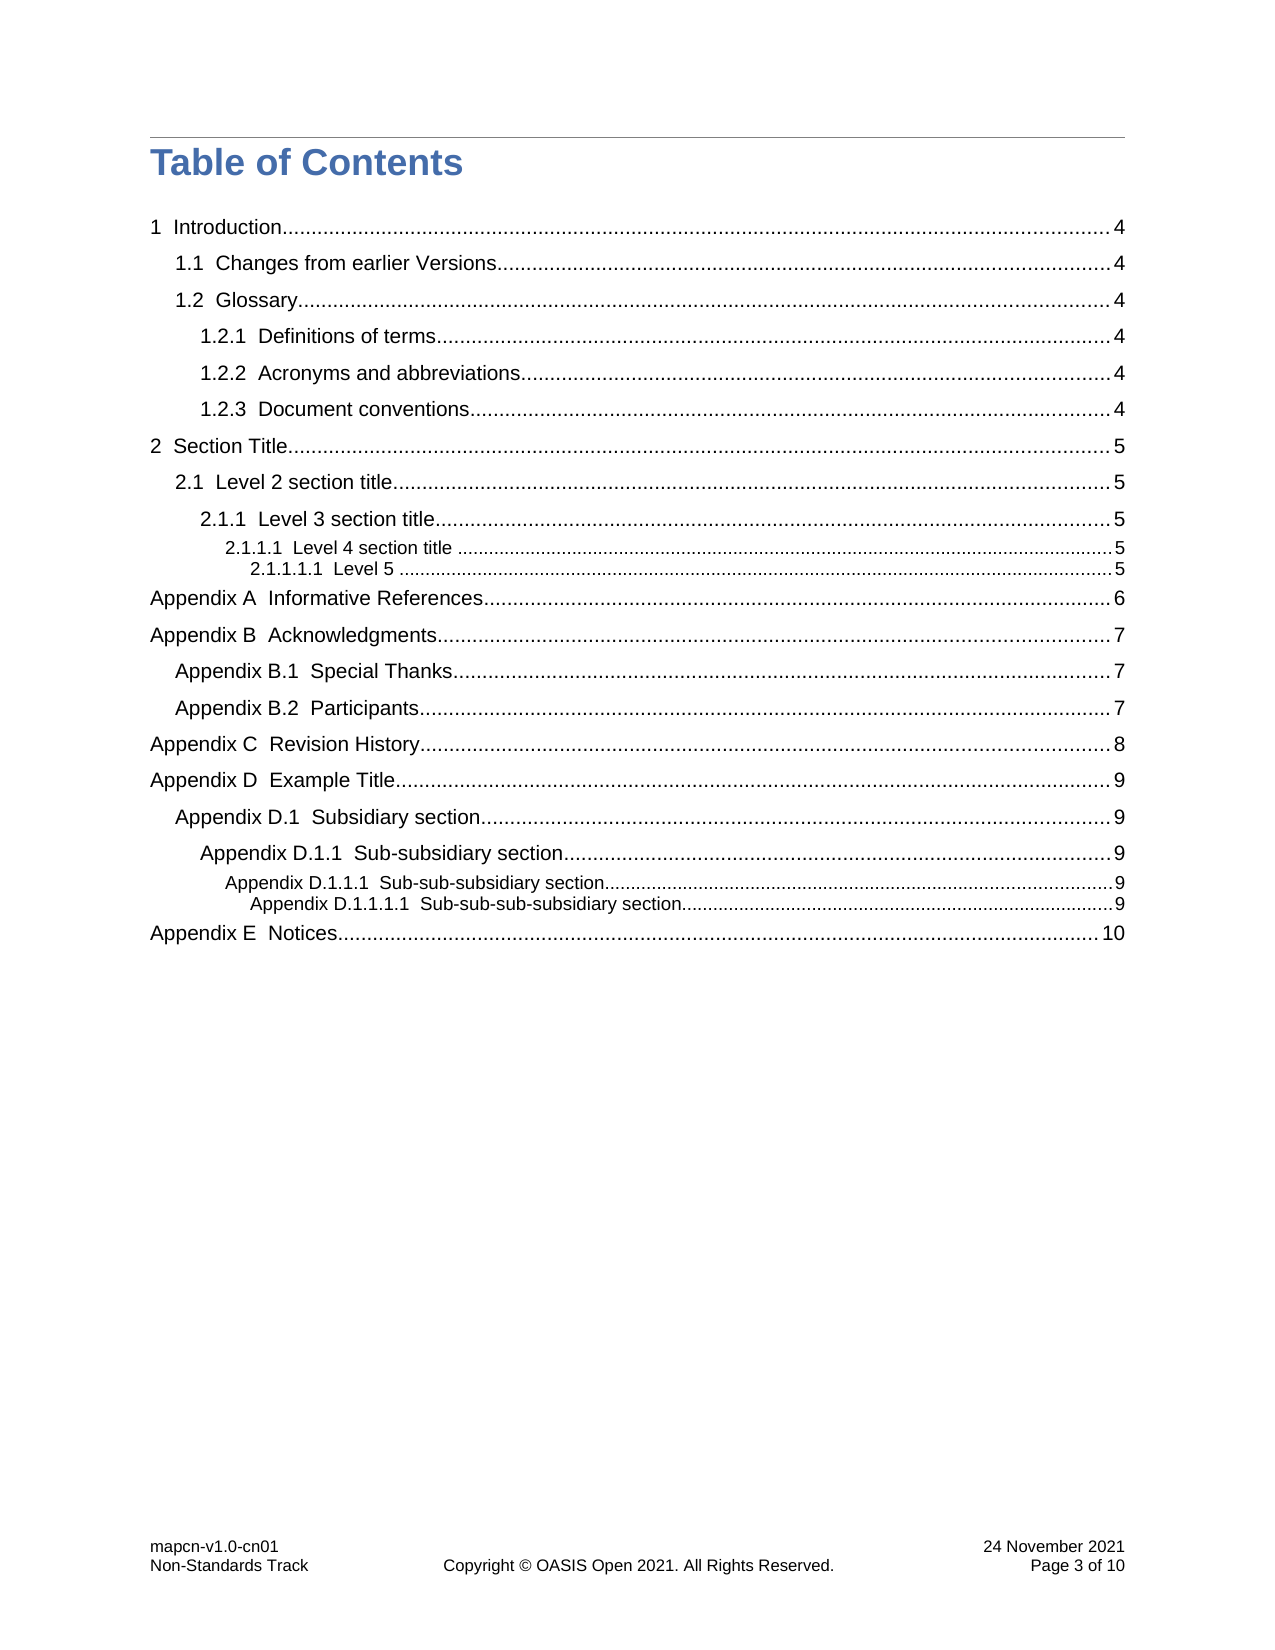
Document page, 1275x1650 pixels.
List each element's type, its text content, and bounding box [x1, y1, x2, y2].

text Appendix B Acknowledgments 7 [150, 622, 1125, 646]
text Appendix D.1.1.1 Sub-sub-subsidiary section 9 [225, 871, 1125, 893]
text 1 Introduction 4 [150, 215, 1125, 239]
text 1.2.3 Document conventions 4 [200, 397, 1125, 421]
text Appendix C Revision History 8 [150, 732, 1125, 756]
text Appendix D.1.1 Sub-subsidiary section 9 [200, 841, 1125, 865]
text Appendix D Example Title 9 [150, 768, 1125, 792]
text Table of Contents [150, 138, 1125, 183]
text 1.2.1 Definitions of terms 4 [200, 324, 1125, 348]
text Appendix D.1 Subsidiary section 9 [175, 805, 1125, 829]
text 2.1 Level 2 section title 5 [175, 470, 1125, 494]
text 2.1.1 Level 3 section title 5 [200, 506, 1125, 530]
text 2 Section Title 5 [150, 433, 1125, 457]
text 1.2 Glossary 4 [175, 288, 1125, 312]
text 1.2.2 Acronyms and abbreviations 4 [200, 361, 1125, 384]
text Appendix D.1.1.1.1 Sub-sub-sub-subsidiary section 9 [250, 893, 1125, 914]
text 2.1.1.1.1 Level 5 5 [250, 558, 1125, 580]
text Appendix E Notices 10 [150, 921, 1125, 945]
text Appendix A Informative References 6 [150, 586, 1125, 610]
text Appendix B.1 Special Thanks 7 [175, 659, 1125, 683]
text Appendix B.2 Participants 7 [175, 695, 1125, 719]
text 2.1.1.1 Level 4 section title 5 [225, 537, 1125, 558]
text 1.1 Changes from earlier Versions 4 [175, 251, 1125, 275]
